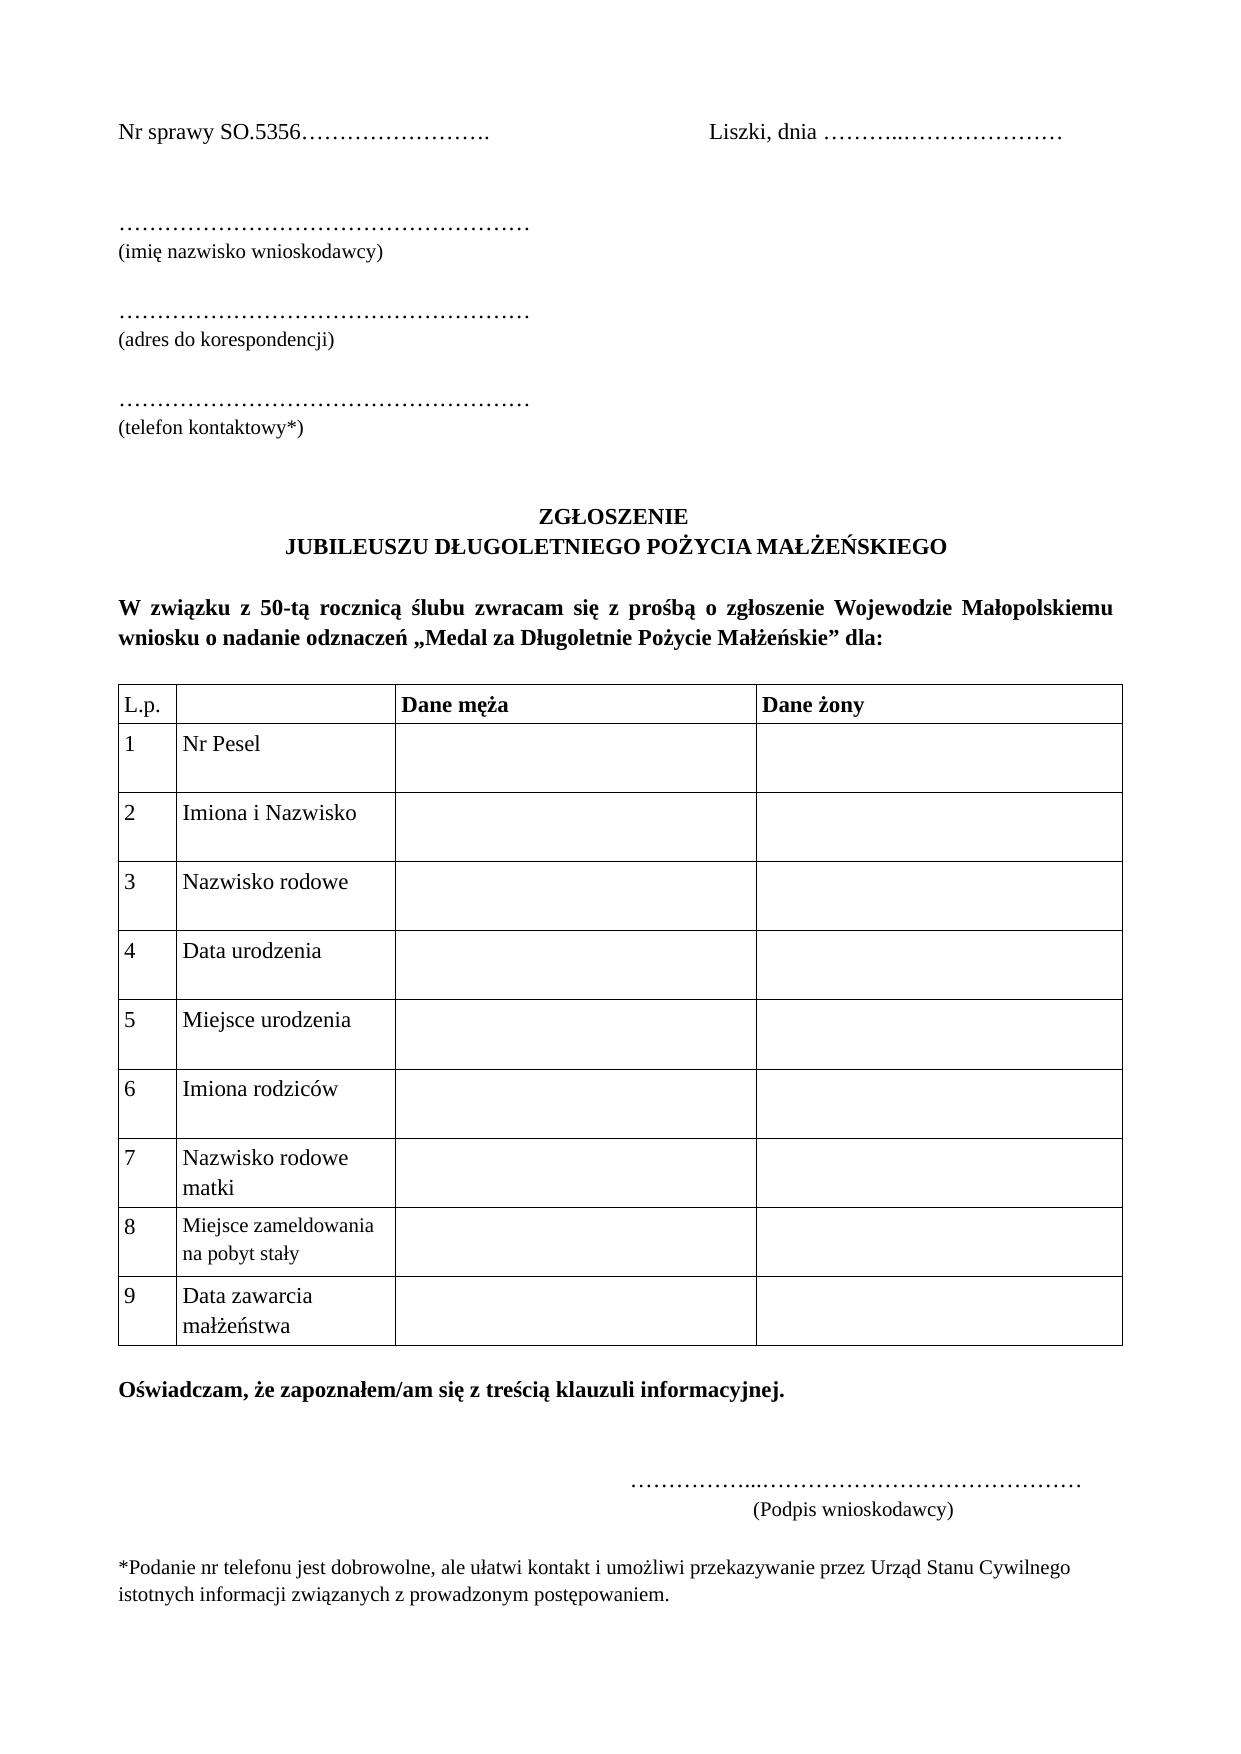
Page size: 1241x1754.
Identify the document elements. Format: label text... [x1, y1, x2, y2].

text ……………………………………………… [118, 209, 1122, 235]
table_cell [396, 1000, 756, 1068]
table_cell [396, 793, 756, 861]
table_cell 9 [119, 1277, 176, 1345]
table_cell Miejsce zameldowania na pobyt stały [177, 1208, 395, 1276]
table_header Dane męża [396, 685, 756, 723]
table_cell [757, 724, 1122, 792]
text ZGŁOSZENIE [118, 503, 1114, 529]
text (telefon kontaktowy*) [118, 415, 1116, 439]
table_cell 3 [119, 862, 176, 930]
text *Podanie nr telefonu jest dobrowolne, ale ułatwi kontakt i umożliwi przekazywanie przez Urząd Stanu Cywilnego istotnych informacji związanych z prowadzonym postępowaniem. [118, 1554, 1122, 1606]
table_cell Nazwisko rodowe matki [177, 1139, 395, 1207]
table_cell [396, 931, 756, 999]
table_cell 6 [119, 1070, 176, 1137]
table_cell [757, 931, 1122, 999]
table_cell [396, 1070, 756, 1137]
table_cell 7 [119, 1139, 176, 1207]
text ……………...…………………………………… [591, 1467, 1116, 1493]
table_cell Data zawarcia małżeństwa [177, 1277, 395, 1345]
text Oświadczam, że zapoznałem/am się z treścią klauzuli informacyjnej. [118, 1376, 1114, 1402]
text Nr sprawy SO.5356……………………. Liszki, dnia ………..………………… [118, 118, 1114, 144]
table_header Dane żony [757, 685, 1122, 723]
table_cell [757, 1139, 1122, 1207]
text W związku z 50-tą rocznicą ślubu zwracam się z prośbą o zgłoszenie Wojewodzie Małopolskiemu wniosku o nadanie odznaczeń „Medal za Długoletnie Pożycie Małżeńskie” dla: [118, 594, 1114, 650]
table_cell [757, 1070, 1122, 1137]
table_cell 5 [119, 1000, 176, 1068]
table_cell [396, 1277, 756, 1345]
table_cell Imiona i Nazwisko [177, 793, 395, 861]
table_cell [757, 1277, 1122, 1345]
table_cell [396, 724, 756, 792]
text (adres do korespondencji) [118, 327, 1122, 351]
table_cell Data urodzenia [177, 931, 395, 999]
table_cell 2 [119, 793, 176, 861]
table_cell Imiona rodziców [177, 1070, 395, 1137]
table_cell Nr Pesel [177, 724, 395, 792]
table_cell [757, 1000, 1122, 1068]
table_header [177, 685, 395, 723]
text ……………………………………………… [118, 385, 1122, 411]
table_cell [757, 862, 1122, 930]
table_cell 4 [119, 931, 176, 999]
table_cell Nazwisko rodowe [177, 862, 395, 930]
table_cell Miejsce urodzenia [177, 1000, 395, 1068]
table_cell [757, 1208, 1122, 1276]
table_cell [396, 1208, 756, 1276]
text (Podpis wnioskodawcy) [591, 1497, 1116, 1521]
text (imię nazwisko wnioskodawcy) [118, 239, 1122, 263]
table_header L.p. [119, 685, 176, 723]
table_cell [757, 793, 1122, 861]
text JUBILEUSZU DŁUGOLETNIEGO POŻYCIA MAŁŻEŃSKIEGO [118, 533, 1114, 559]
table_cell 1 [119, 724, 176, 792]
table_cell [396, 862, 756, 930]
table_cell [396, 1139, 756, 1207]
text ……………………………………………… [118, 297, 1122, 323]
table_cell 8 [119, 1208, 176, 1276]
